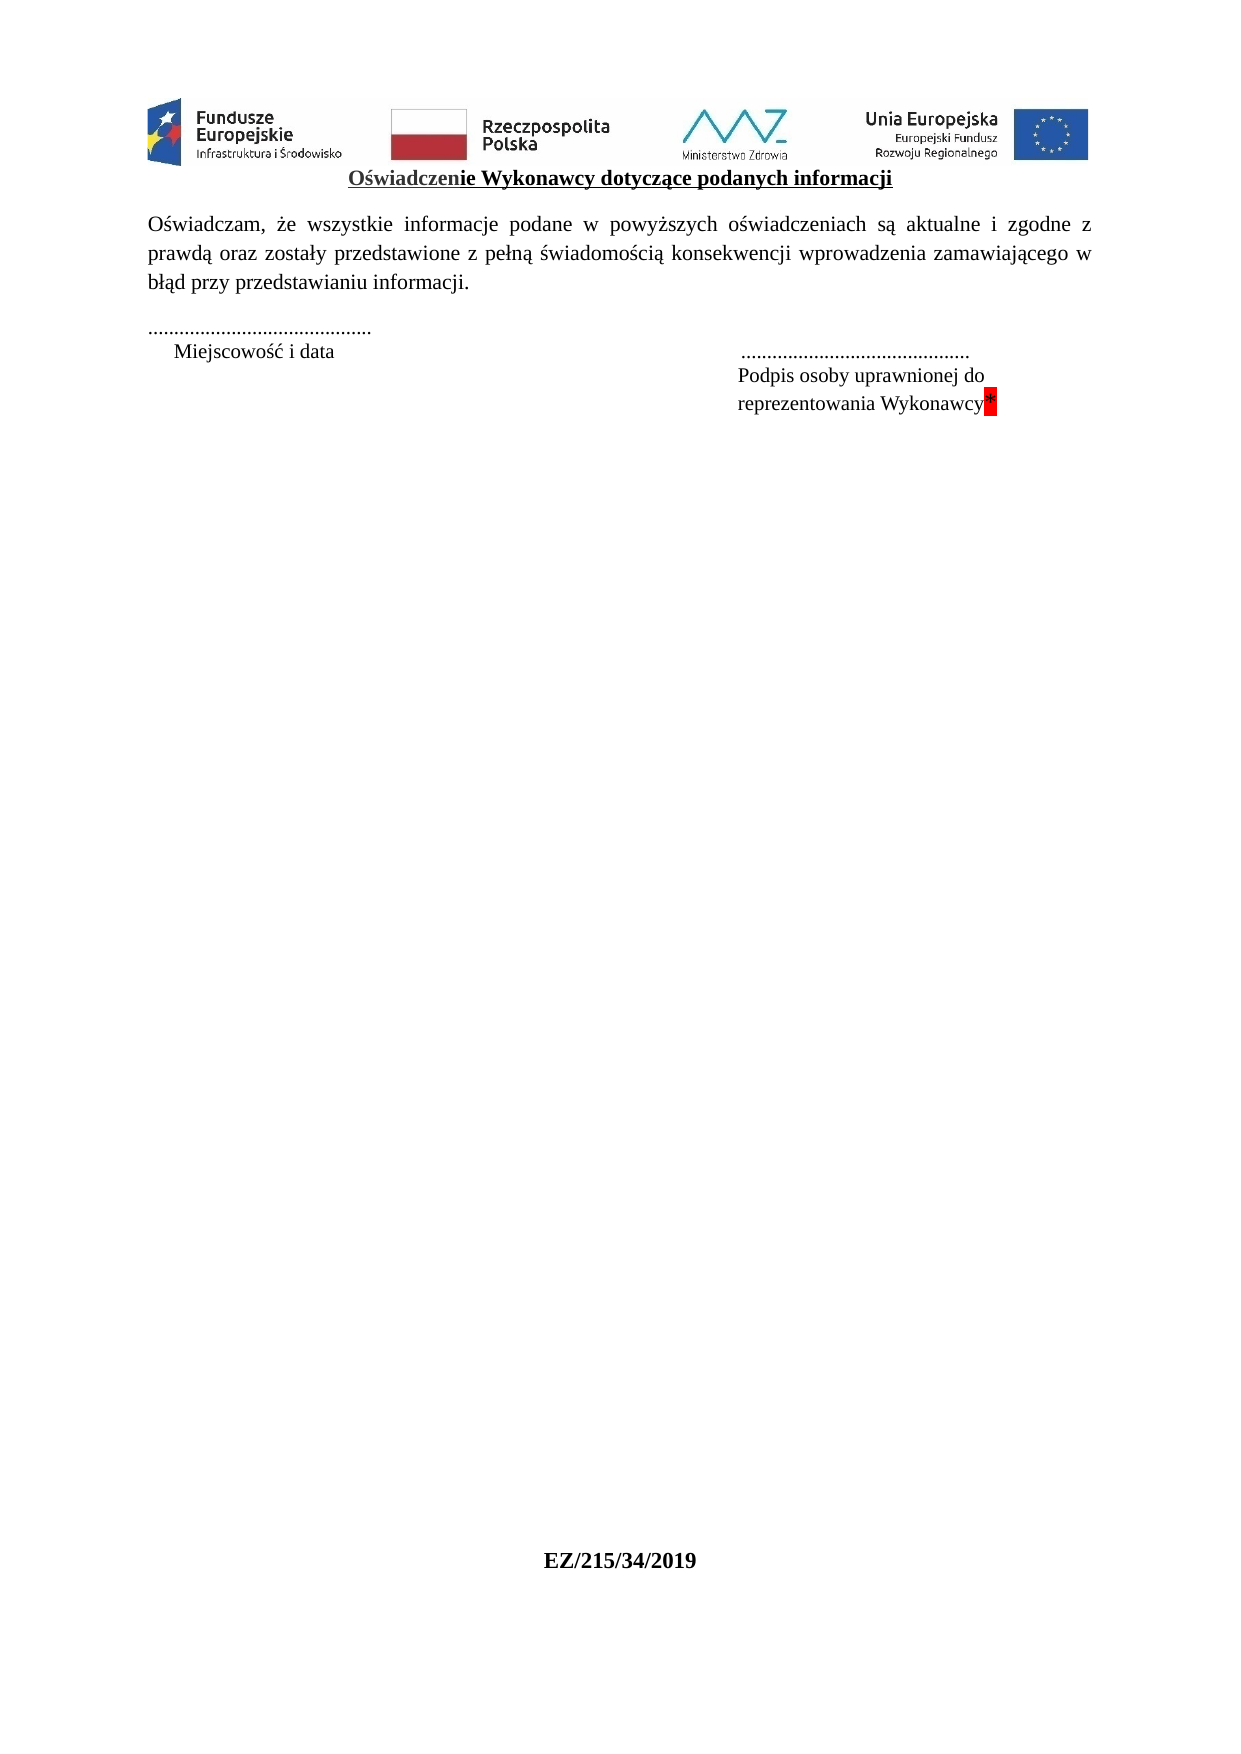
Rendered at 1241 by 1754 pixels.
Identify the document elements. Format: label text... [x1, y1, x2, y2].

text ........................................... [148, 314, 1093, 339]
text Miejscowość i data ............................................ [148, 339, 1093, 363]
text reprezentowania Wykonawcy* [148, 387, 1066, 416]
text Oświadczam, że wszystkie informacje podane w powyższych oświadczeniach są aktualne i zgodne z prawdą oraz zostały przedstawione z pełną świadomością konsekwencji wprowadzenia zamawiającego w błąd przy przedstawianiu informacji. [148, 211, 1093, 294]
text Oświadczenie Wykonawcy dotyczące podanych informacji [148, 165, 1093, 191]
text Podpis osoby uprawnionej do [148, 363, 1093, 387]
